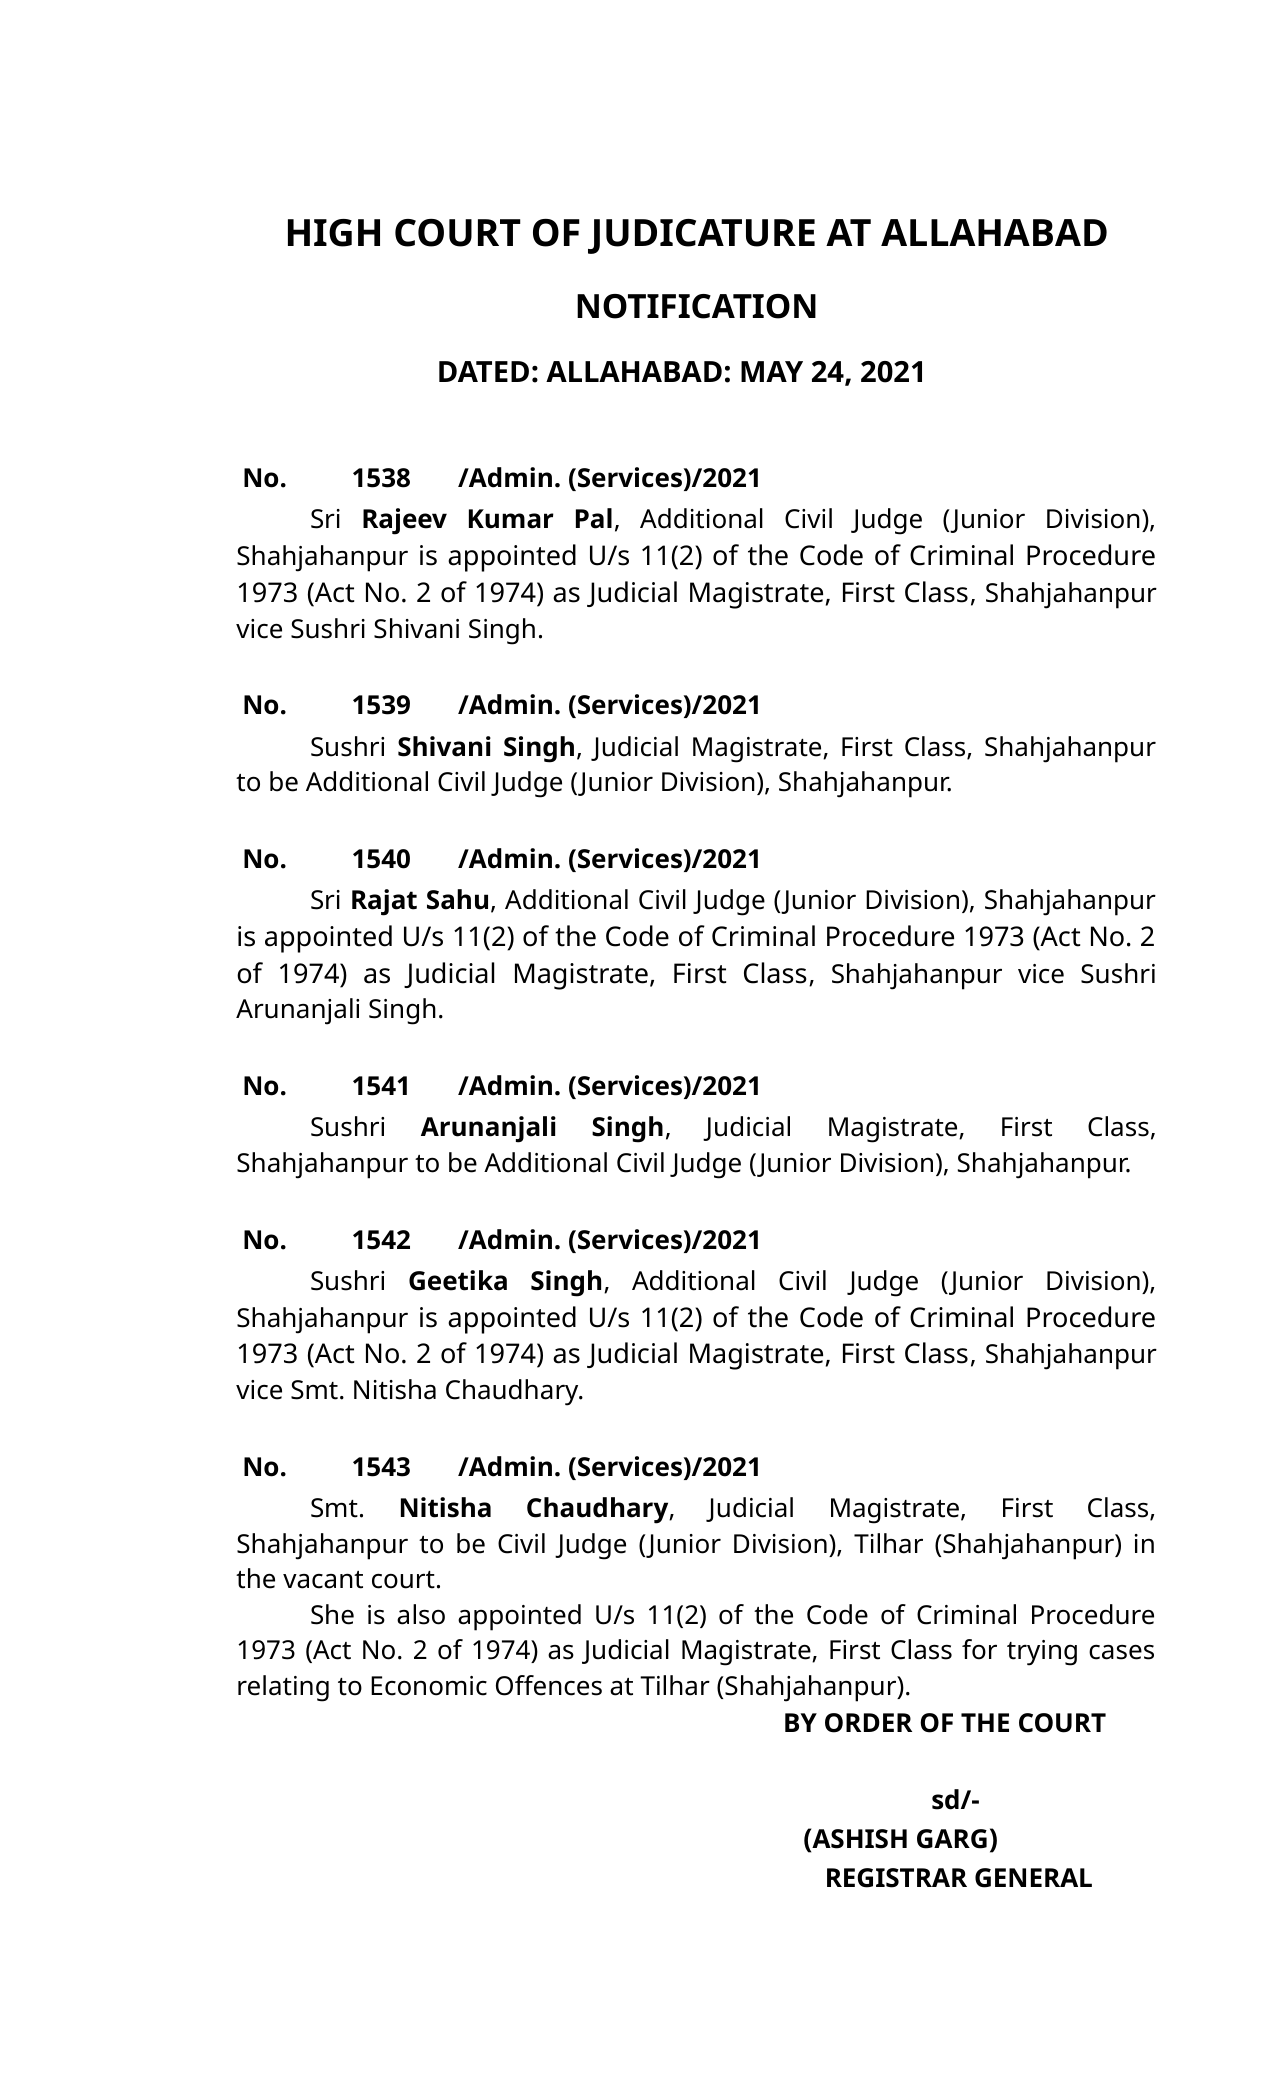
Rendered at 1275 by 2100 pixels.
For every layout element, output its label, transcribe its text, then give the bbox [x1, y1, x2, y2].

table_header No. [236, 1216, 310, 1263]
text BY ORDER OF THE COURT [236, 1703, 1157, 1740]
text Sri Rajat Sahu, Additional Civil Judge (Junior Division), Shahjahanpur is appointed U/s 11(2) of the Code of Criminal Procedure 1973 (Act No. 2 of 1974) as Judicial Magistrate, First Class, Shahjahanpur vice Sushri Arunanjali Singh. [236, 882, 1157, 1027]
text (ASHISH GARG) [390, 1820, 1159, 1857]
table_header 1538 [310, 454, 452, 501]
table_header /Admin. (Services)/2021 [452, 835, 795, 882]
subtitle NOTIFICATION [236, 283, 1157, 329]
subtitle DATED: ALLAHABAD: MAY 24, 2021 [161, 351, 1202, 391]
table_header No. [236, 1062, 310, 1109]
table_header No. [236, 1443, 310, 1490]
table_header 1539 [310, 681, 452, 728]
table_header /Admin. (Services)/2021 [452, 454, 795, 501]
table_header /Admin. (Services)/2021 [452, 1062, 795, 1109]
table_header /Admin. (Services)/2021 [452, 1443, 795, 1490]
table_header 1540 [310, 835, 452, 882]
text She is also appointed U/s 11(2) of the Code of Criminal Procedure 1973 (Act No. 2 of 1974) as Judicial Magistrate, First Class for trying cases relating to Economic Offences at Tilhar (Shahjahanpur). [236, 1596, 1157, 1703]
text Sushri Geetika Singh, Additional Civil Judge (Junior Division), Shahjahanpur is appointed U/s 11(2) of the Code of Criminal Procedure 1973 (Act No. 2 of 1974) as Judicial Magistrate, First Class, Shahjahanpur vice Smt. Nitisha Chaudhary. [236, 1263, 1157, 1407]
text REGISTRAR GENERAL [236, 1860, 1157, 1895]
table_header 1541 [310, 1062, 452, 1109]
table_header 1542 [310, 1216, 452, 1263]
table_header /Admin. (Services)/2021 [452, 681, 795, 728]
text Sri Rajeev Kumar Pal, Additional Civil Judge (Junior Division), Shahjahanpur is appointed U/s 11(2) of the Code of Criminal Procedure 1973 (Act No. 2 of 1974) as Judicial Magistrate, First Class, Shahjahanpur vice Sushri Shivani Singh. [236, 501, 1157, 646]
table_header /Admin. (Services)/2021 [452, 1216, 795, 1263]
table_header No. [236, 835, 310, 882]
text Smt. Nitisha Chaudhary, Judicial Magistrate, First Class, Shahjahanpur to be Civil Judge (Junior Division), Tilhar (Shahjahanpur) in the vacant court. [236, 1490, 1157, 1596]
text HIGH COURT OF JUDICATURE AT ALLAHABAD [236, 207, 1157, 258]
text Sushri Shivani Singh, Judicial Magistrate, First Class, Shahjahanpur to be Additional Civil Judge (Junior Division), Shahjahanpur. [236, 728, 1157, 799]
text Sushri Arunanjali Singh, Judicial Magistrate, First Class, Shahjahanpur to be Additional Civil Judge (Junior Division), Shahjahanpur. [236, 1109, 1157, 1180]
text sd/- [761, 1781, 1157, 1817]
table_header 1543 [310, 1443, 452, 1490]
table_header No. [236, 681, 310, 728]
table_header No. [236, 454, 310, 501]
